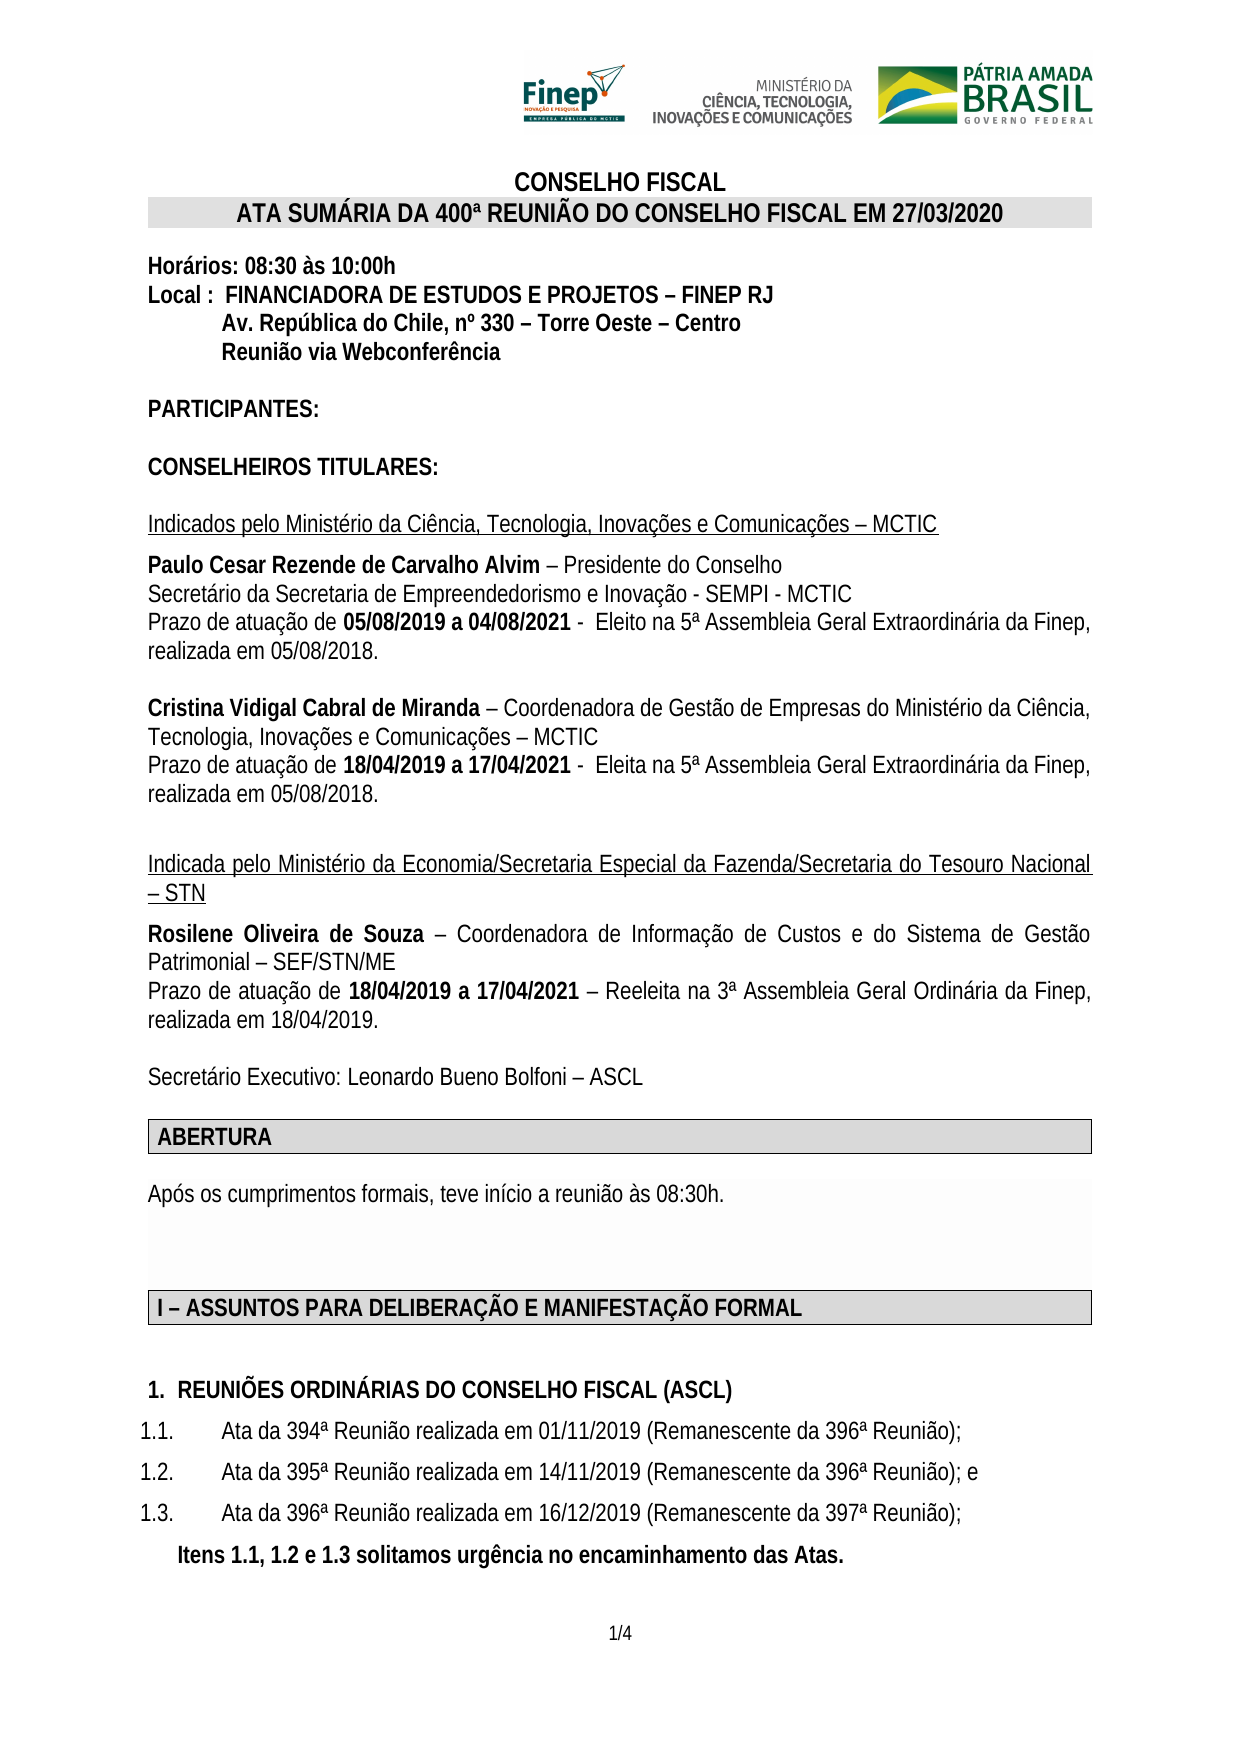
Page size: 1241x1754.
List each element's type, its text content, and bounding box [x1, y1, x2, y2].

text Horários: 08:30 às 10:00h [148, 251, 1092, 280]
text Reunião via Webconferência [148, 337, 1092, 366]
list Itens 1.1, 1.2 e 1.3 solitamos urgência no encaminhamento das Atas. [177, 1539, 1092, 1568]
text CONSELHEIROS TITULARES: [148, 452, 1092, 480]
text Indicada pelo Ministério da Economia/Secretaria Especial da Fazenda/Secretaria do Tesouro Nacional [148, 849, 1092, 874]
list Ata da 395ª Reunião realizada em 14/11/2019 (Remanescente da 396ª Reunião); e [140, 1457, 1092, 1486]
list REUNIÕES ORDINÁRIAS DO CONSELHO FISCAL (ASCL) [148, 1375, 1092, 1404]
text Cristina Vidigal Cabral de Miranda – Coordenadora de Gestão de Empresas do Ministério da Ciência, Tecnologia, Inovações e Comunicações – MCTIC [148, 693, 1092, 751]
text Indicados pelo Ministério da Ciência, Tecnologia, Inovações e Comunicações – MCTIC [148, 509, 1092, 537]
list Ata da 394ª Reunião realizada em 01/11/2019 (Remanescente da 396ª Reunião); [140, 1416, 1092, 1445]
text Após os cumprimentos formais, teve início a reunião às 08:30h. [148, 1179, 1092, 1208]
list Ata da 396ª Reunião realizada em 16/12/2019 (Remanescente da 397ª Reunião); [140, 1498, 1092, 1527]
text Rosilene Oliveira de Souza – Coordenadora de Informação de Custos e do Sistema de Gestão Patrimonial – SEF/STN/ME [148, 919, 1092, 976]
text Av. República do Chile, nº 330 – Torre Oeste – Centro [148, 308, 1092, 337]
text ABERTURA [149, 1120, 1091, 1153]
text Local : FINANCIADORA DE ESTUDOS E PROJETOS – FINEP RJ [148, 280, 1092, 308]
text Secretário da Secretaria de Empreendedorismo e Inovação - SEMPI - MCTIC [148, 579, 1092, 607]
text Prazo de atuação de 05/08/2019 a 04/08/2021 - Eleito na 5ª Assembleia Geral Extraordinária da Finep, realizada em 05/08/2018. [148, 607, 1092, 664]
text – STN [148, 875, 1092, 906]
text PARTICIPANTES: [148, 394, 1092, 423]
text I – ASSUNTOS PARA DELIBERAÇÃO E MANIFESTAÇÃO FORMAL [149, 1291, 1091, 1324]
text Prazo de atuação de 18/04/2019 a 17/04/2021 - Eleita na 5ª Assembleia Geral Extraordinária da Finep, realizada em 05/08/2018. [148, 751, 1092, 808]
text Prazo de atuação de 18/04/2019 a 17/04/2021 – Reeleita na 3ª Assembleia Geral Ordinária da Finep, realizada em 18/04/2019. [148, 976, 1092, 1033]
text Paulo Cesar Rezende de Carvalho Alvim – Presidente do Conselho [148, 550, 1092, 579]
text Secretário Executivo: Leonardo Bueno Bolfoni – ASCL [148, 1062, 1092, 1091]
